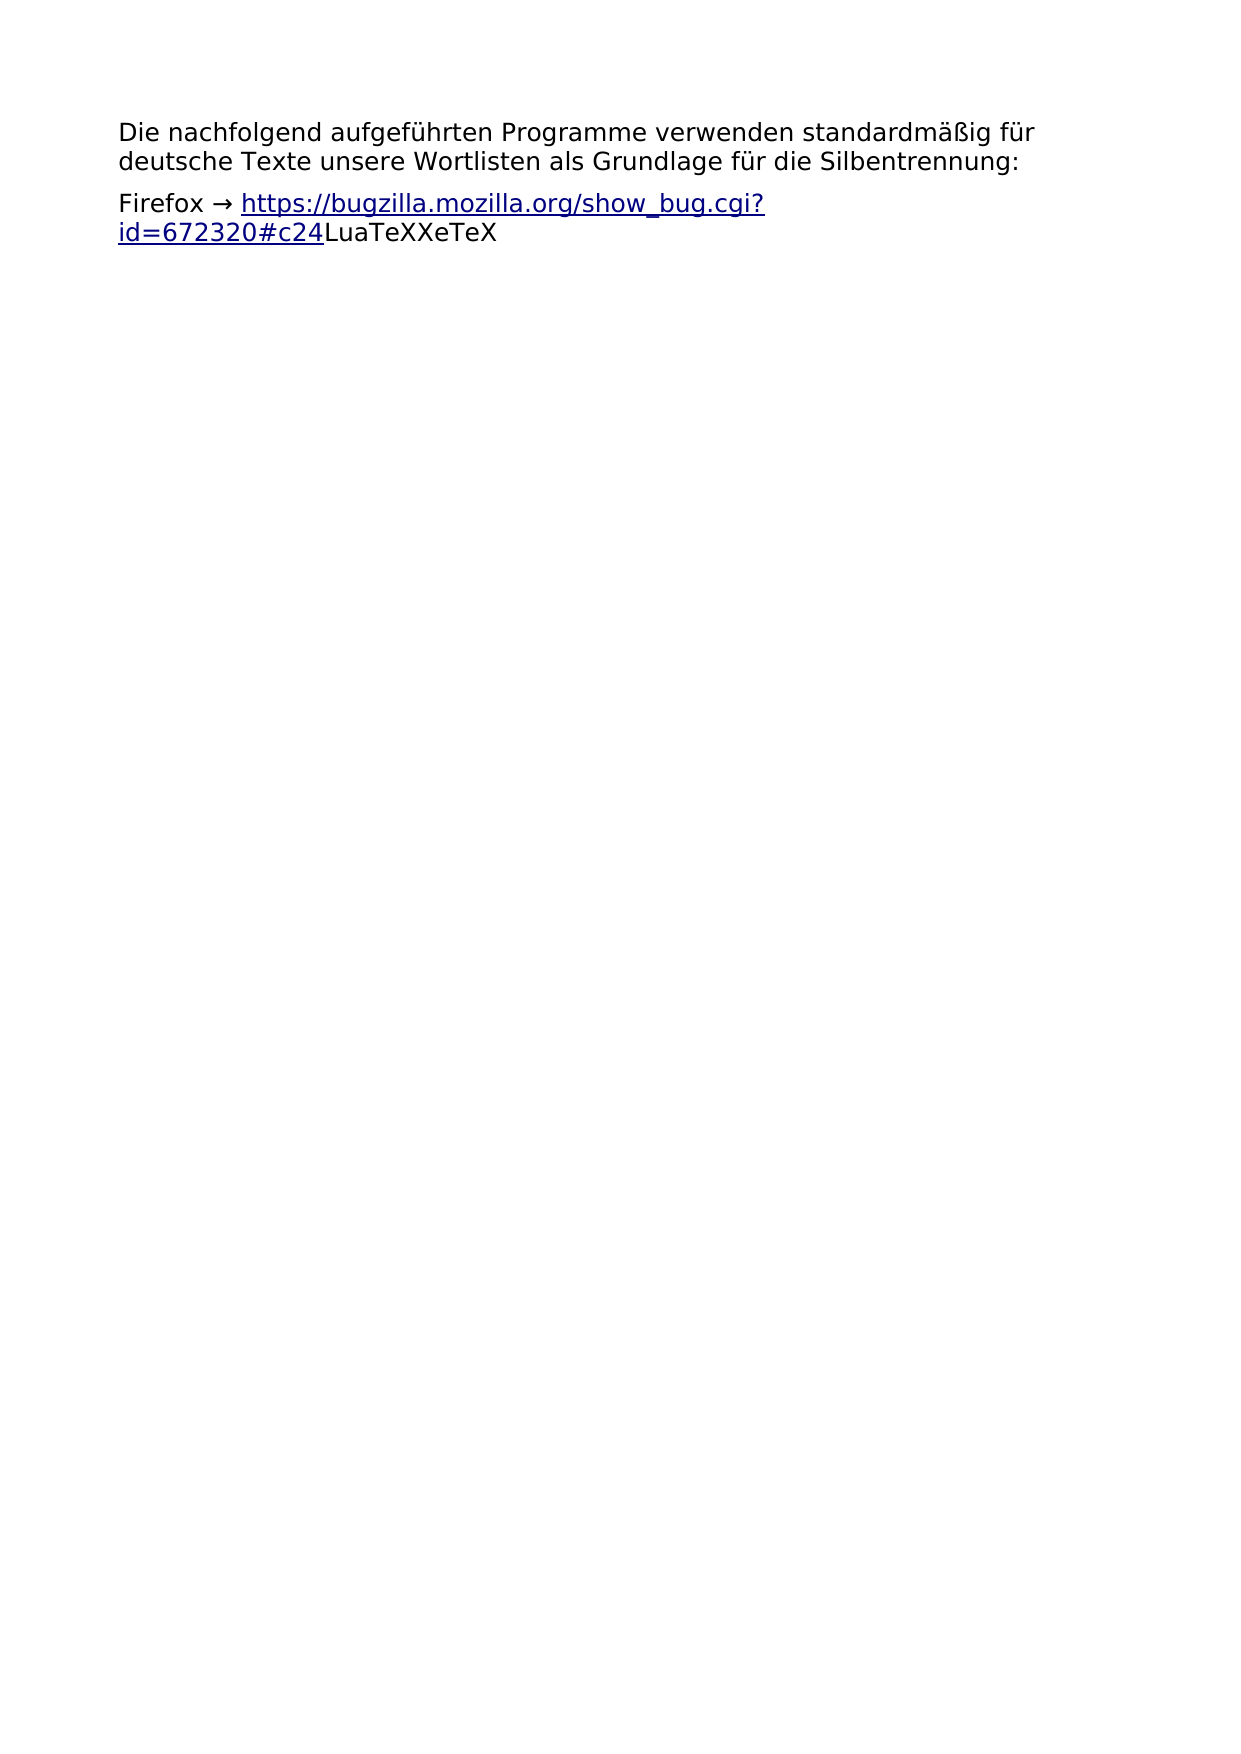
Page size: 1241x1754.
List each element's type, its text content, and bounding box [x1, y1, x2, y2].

text Die nachfolgend aufgeführten Programme verwenden standardmäßig für deutsche Texte unsere Wortlisten als Grundlage für die Silbentrennung: [118, 118, 1122, 176]
text Firefox → https://bugzilla.mozilla.org/show_bug.cgi?id=672320#c24LuaTeXXeTeX [118, 189, 1122, 247]
